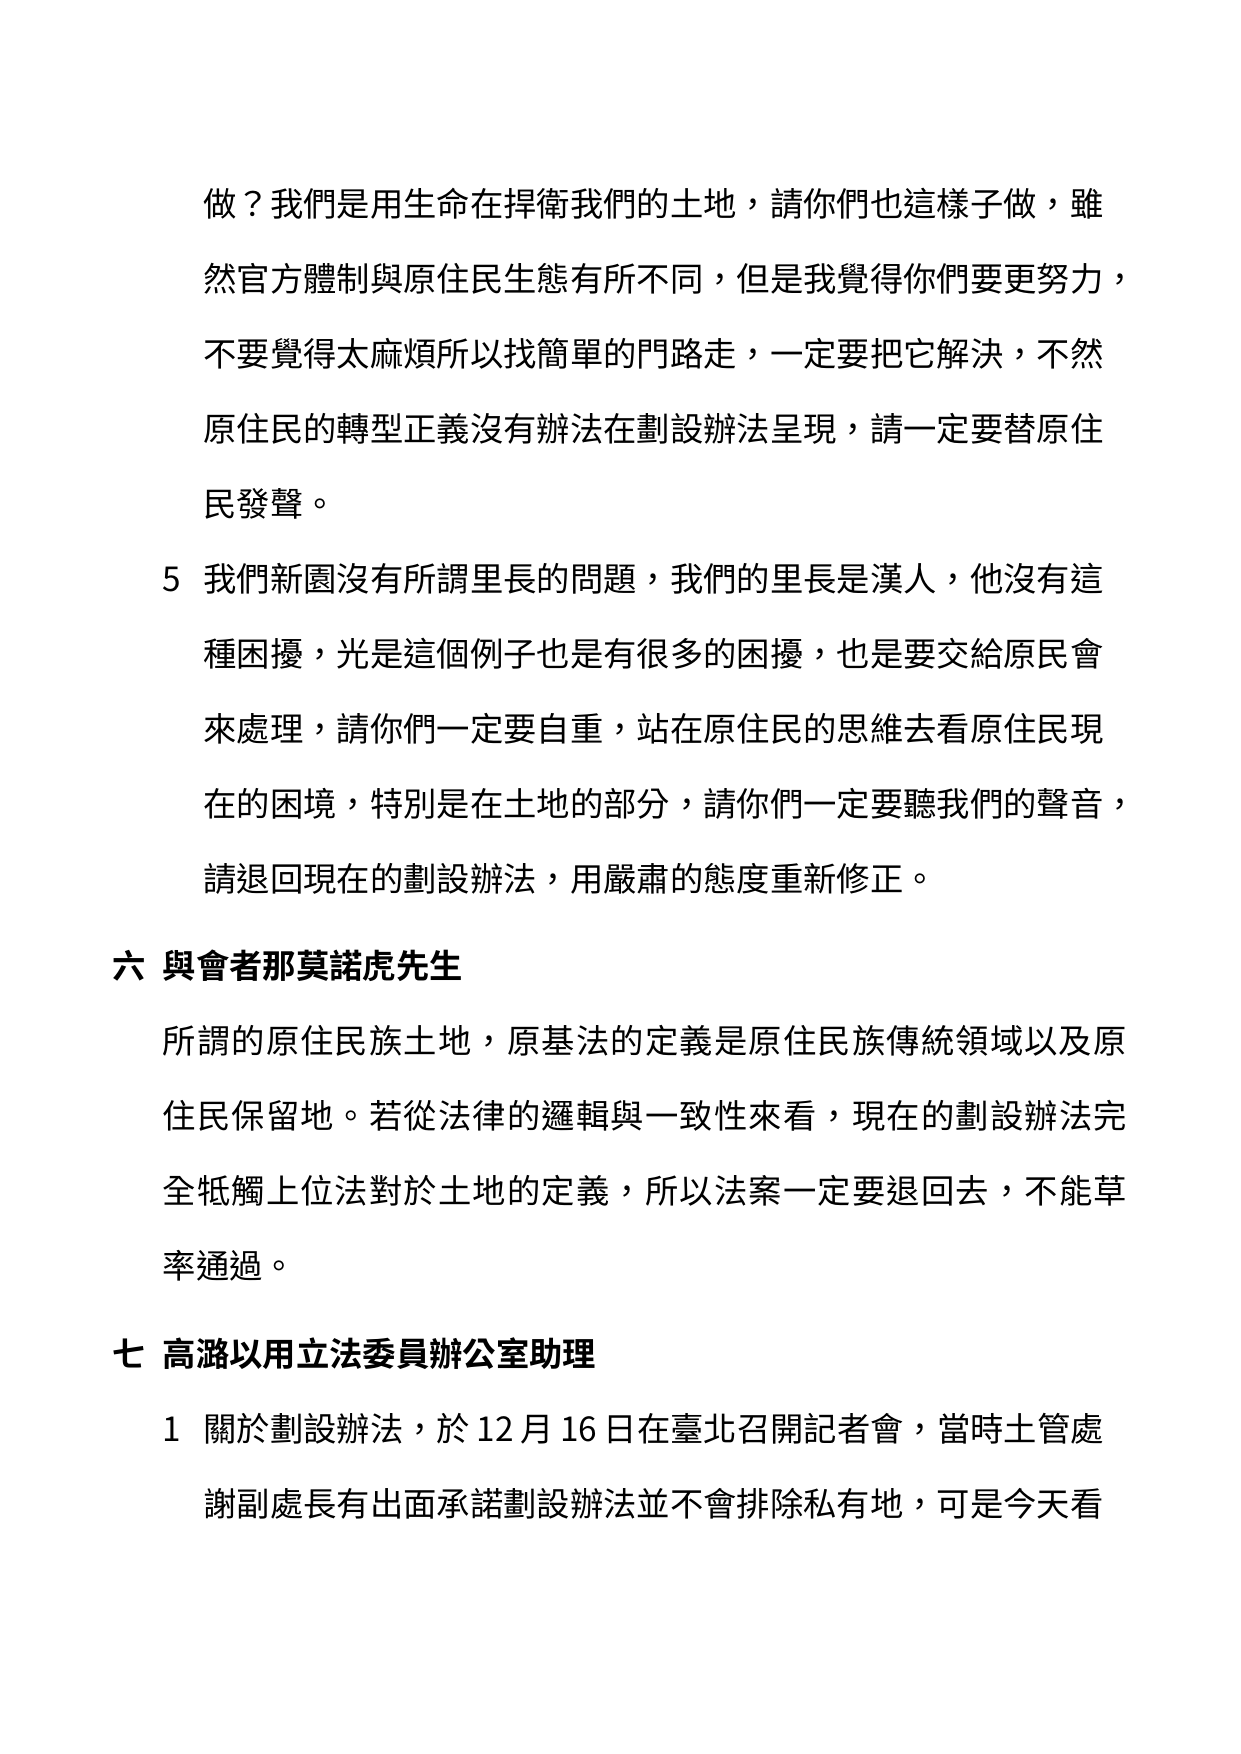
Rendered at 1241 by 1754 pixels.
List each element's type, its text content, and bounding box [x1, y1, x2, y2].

text 所謂的原住民族土地，原基法的定義是原住民族傳統領域以及原住民保留地。若從法律的邏輯與一致性來看，現在的劃設辦法完全牴觸上位法對於土地的定義，所以法案一定要退回去，不能草率通過。 [162, 1002, 1128, 1302]
list 我們應該要回到祖先給的智慧，不要小看我們，不要說沒有地方行政的幫忙，我們就沒有辦法劃設自己的傳統領域，請你們相信原住民是有智慧的，我們可以自己直接劃設傳統領域上達給原民會，原住民要肯定自己的努力，原民會要堅持自己的立場，不要出賣原住民。如果可以根絕這個問題，為什麼要這麼做？我們是用生命在捍衛我們的土地，請你們也這樣子做，雖然官方體制與原住民生態有所不同，但是我覺得你們要更努力，不要覺得太麻煩所以找簡單的門路走，一定要把它解決，不然原住民的轉型正義沒有辦法在劃設辦法呈現，請一定要替原住民發聲。 [162, 164, 1128, 539]
list 我們新園沒有所謂里長的問題，我們的里長是漢人，他沒有這種困擾，光是這個例子也是有很多的困擾，也是要交給原民會來處理，請你們一定要自重，站在原住民的思維去看原住民現在的困境，特別是在土地的部分，請你們一定要聽我們的聲音，請退回現在的劃設辦法，用嚴肅的態度重新修正。 [162, 539, 1128, 914]
list 關於劃設辦法，於12月16日在臺北召開記者會，當時土管處謝副處長有出面承諾劃設辦法並不會排除私有地，可是今天看到的版本還是把私有地排除，不知道副主任委員在這裡要做甚麼樣的承諾？我們現在在場的人也會擔心，是不是幫你們背書？是不是一回去之後就會公告？ [162, 1389, 1128, 1539]
list 與會者那莫諾虎先生 [112, 927, 1128, 1002]
list 高潞以用立法委員辦公室助理 [112, 1314, 1128, 1389]
